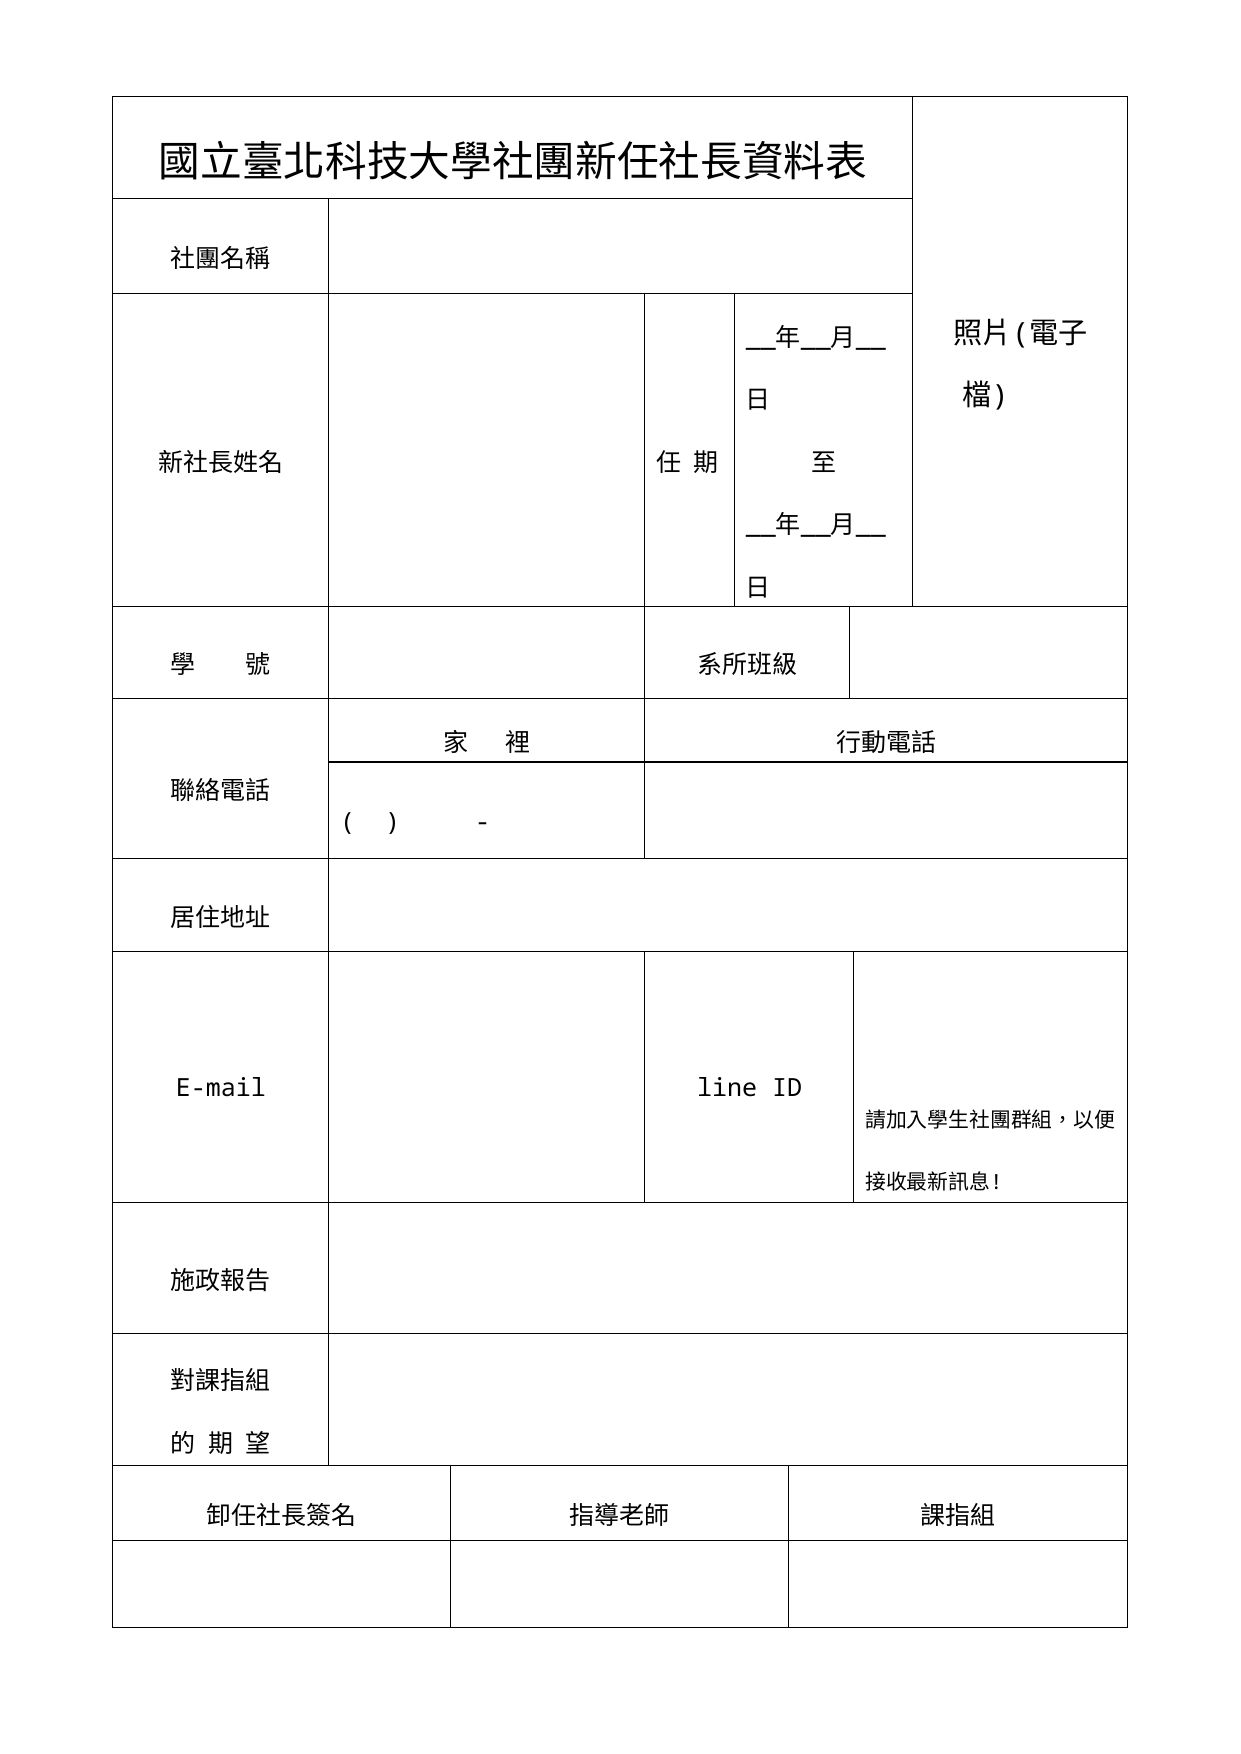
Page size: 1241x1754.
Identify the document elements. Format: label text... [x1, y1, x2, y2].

table_cell 請加入學生社團群組，以便接收最新訊息! [854, 952, 1127, 1202]
table_cell [329, 1334, 1127, 1465]
table_header 國立臺北科技大學社團新任社長資料表 [113, 97, 912, 198]
table_cell [850, 607, 1127, 698]
table_cell 居住地址 [113, 859, 328, 951]
table_cell ( ) - [329, 763, 644, 858]
table_cell 系所班級 [645, 607, 849, 698]
table_cell 學 號 [113, 607, 328, 698]
table_cell [789, 1541, 1127, 1627]
table_cell __年__月__日 至 __年__月__日 [735, 294, 912, 606]
table_cell 家 裡 [329, 699, 644, 761]
table_cell [329, 1203, 1127, 1333]
table_cell E-mail [113, 952, 328, 1202]
table_cell 任 期 [645, 294, 734, 606]
table_cell [329, 952, 644, 1202]
table_cell [451, 1541, 788, 1627]
table_header 照片(電子檔) [913, 97, 1127, 606]
table_cell [329, 294, 644, 606]
table_cell 新社長姓名 [113, 294, 328, 606]
table_cell [113, 1541, 450, 1627]
table_cell line ID [645, 952, 853, 1202]
table_cell 課指組 [789, 1466, 1127, 1539]
table_cell 社團名稱 [113, 199, 328, 293]
table_cell 指導老師 [451, 1466, 788, 1539]
table_cell [329, 859, 1127, 951]
table_cell 對課指組 的 期 望 [113, 1334, 328, 1465]
table_cell 卸任社長簽名 [113, 1466, 450, 1539]
table_cell [329, 199, 912, 293]
table_cell [645, 763, 1127, 858]
table_cell 施政報告 [113, 1203, 328, 1333]
table_cell 聯絡電話 [113, 699, 328, 858]
table_cell [329, 607, 644, 698]
table_cell 行動電話 [645, 699, 1127, 761]
